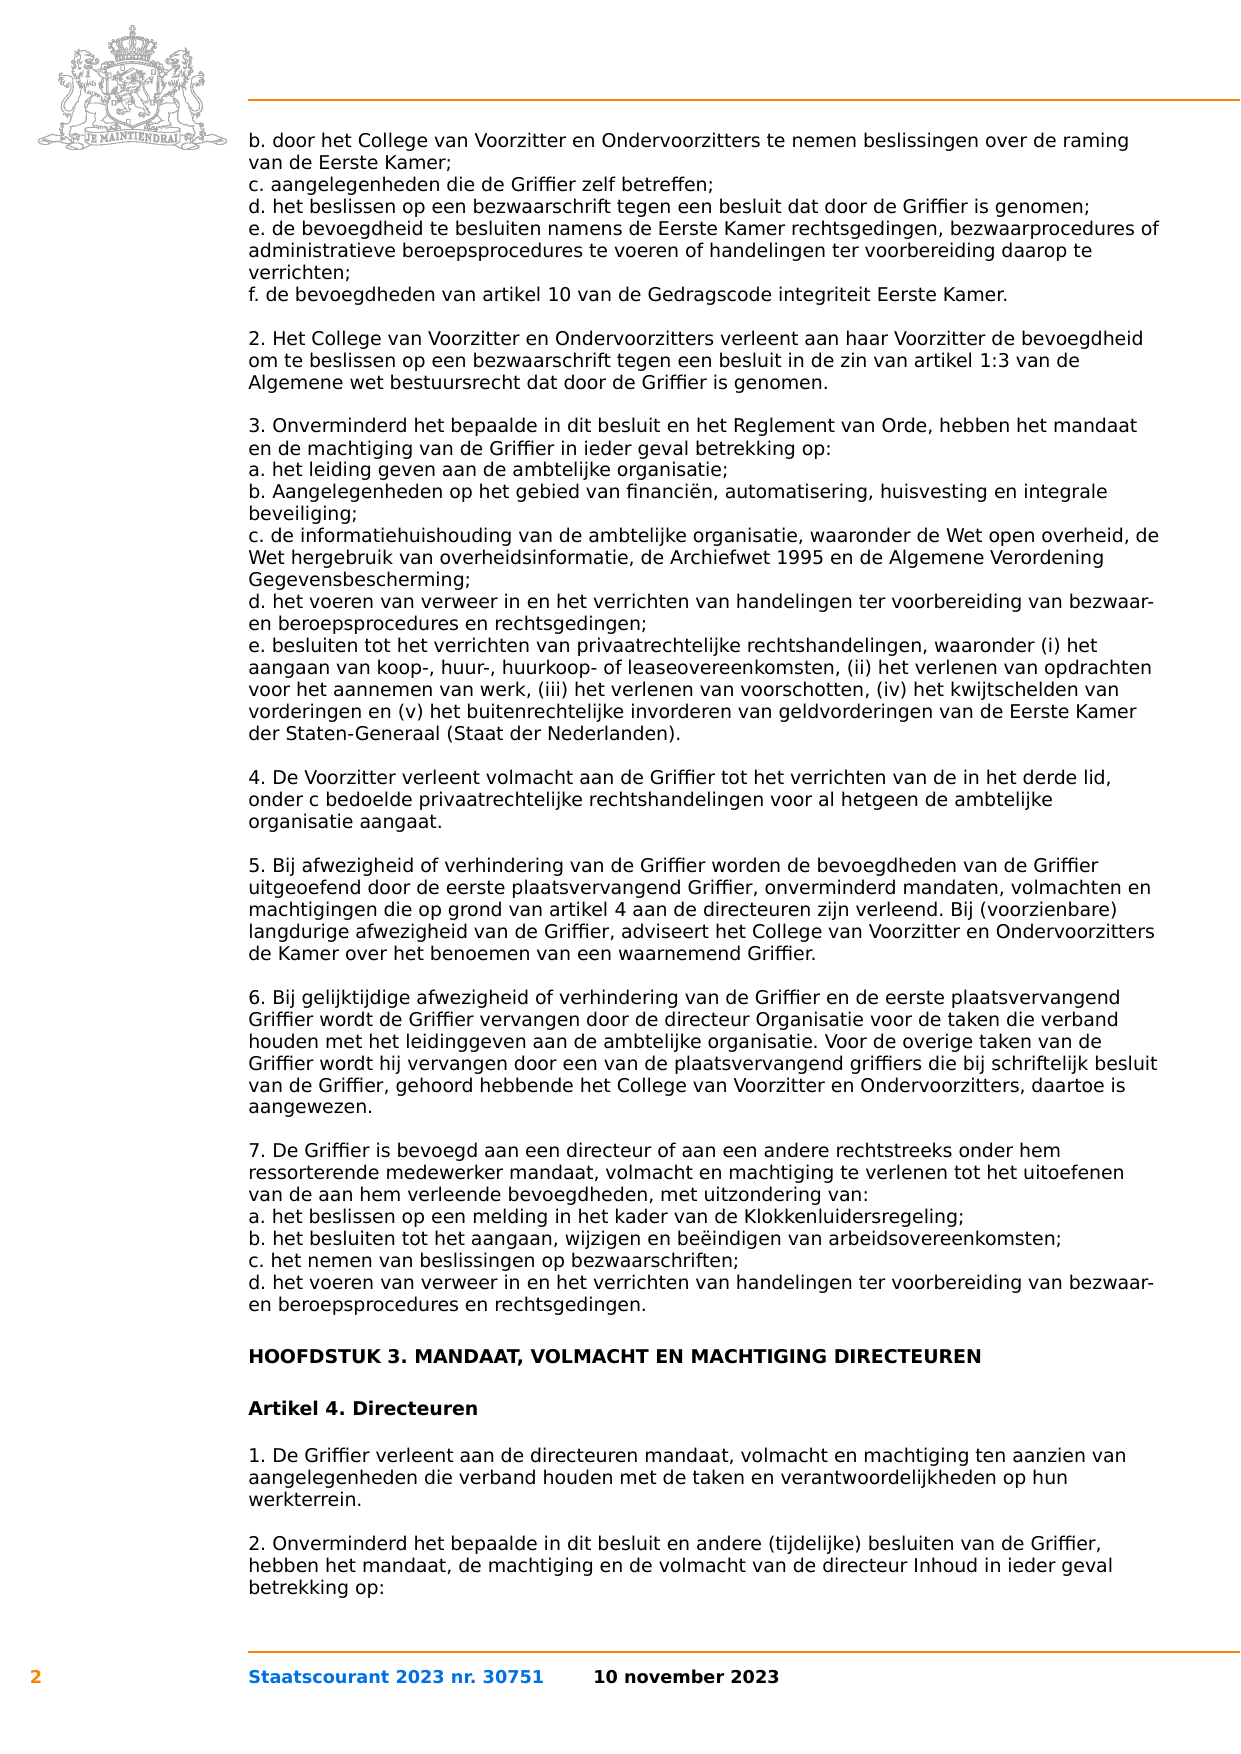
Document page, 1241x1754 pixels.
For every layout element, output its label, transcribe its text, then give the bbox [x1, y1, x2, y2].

text 2. Het College van Voorzitter en Ondervoorzitters verleent aan haar Voorzitter de bevoegdheid om te beslissen op een bezwaarschrift tegen een besluit in de zin van artikel 1:3 van de Algemene wet bestuursrecht dat door de Griffier is genomen. [248, 328, 1163, 393]
text b. door het College van Voorzitter en Ondervoorzitters te nemen beslissingen over de raming van de Eerste Kamer; [248, 130, 1163, 174]
text 6. Bij gelijktijdige afwezigheid of verhindering van de Griffier en de eerste plaatsvervangend Griffier wordt de Griffier vervangen door de directeur Organisatie voor de taken die verband houden met het leidinggeven aan de ambtelijke organisatie. Voor de overige taken van de Griffier wordt hij vervangen door een van de plaatsvervangend griffiers die bij schriftelijk besluit van de Griffier, gehoord hebbende het College van Voorzitter en Ondervoorzitters, daartoe is aangewezen. [248, 987, 1163, 1118]
text a. het beslissen op een melding in het kader van de Klokkenluidersregeling; [248, 1206, 1163, 1228]
text c. aangelegenheden die de Griffier zelf betreffen; [248, 174, 1163, 196]
text c. de informatiehuishouding van de ambtelijke organisatie, waaronder de Wet open overheid, de Wet hergebruik van overheidsinformatie, de Archiefwet 1995 en de Algemene Verordening Gegevensbescherming; [248, 525, 1163, 591]
text d. het beslissen op een bezwaarschrift tegen een besluit dat door de Griffier is genomen; [248, 196, 1163, 218]
text 5. Bij afwezigheid of verhindering van de Griffier worden de bevoegdheden van de Griffier uitgeoefend door de eerste plaatsvervangend Griffier, onverminderd mandaten, volmachten en machtigingen die op grond van artikel 4 aan de directeuren zijn verleend. Bij (voorzienbare) langdurige afwezigheid van de Griffier, adviseert het College van Voorzitter en Ondervoorzitters de Kamer over het benoemen van een waarnemend Griffier. [248, 855, 1163, 965]
text e. besluiten tot het verrichten van privaatrechtelijke rechtshandelingen, waaronder (i) het aangaan van koop-, huur-, huurkoop- of leaseovereenkomsten, (ii) het verlenen van opdrachten voor het aannemen van werk, (iii) het verlenen van voorschotten, (iv) het kwijtschelden van vorderingen en (v) het buitenrechtelijke invorderen van geldvorderingen van de Eerste Kamer der Staten-Generaal (Staat der Nederlanden). [248, 635, 1163, 745]
subtitle Artikel 4. Directeuren [248, 1398, 1163, 1420]
picture [38, 25, 227, 150]
text b. het besluiten tot het aangaan, wijzigen en beëindigen van arbeidsovereenkomsten; [248, 1228, 1163, 1250]
text d. het voeren van verweer in en het verrichten van handelingen ter voorbereiding van bezwaar- en beroepsprocedures en rechtsgedingen; [248, 591, 1163, 635]
text 2. Onverminderd het bepaalde in dit besluit en andere (tijdelijke) besluiten van de Griffier, hebben het mandaat, de machtiging en de volmacht van de directeur Inhoud in ieder geval betrekking op: [248, 1533, 1163, 1599]
text 4. De Voorzitter verleent volmacht aan de Griffier tot het verrichten van de in het derde lid, onder c bedoelde privaatrechtelijke rechtshandelingen voor al hetgeen de ambtelijke organisatie aangaat. [248, 767, 1163, 833]
text a. het leiding geven aan de ambtelijke organisatie; [248, 459, 1163, 481]
text e. de bevoegdheid te besluiten namens de Eerste Kamer rechtsgedingen, bezwaarprocedures of administratieve beroepsprocedures te voeren of handelingen ter voorbereiding daarop te verrichten; [248, 218, 1163, 284]
text f. de bevoegdheden van artikel 10 van de Gedragscode integriteit Eerste Kamer. [248, 284, 1163, 306]
text 7. De Griffier is bevoegd aan een directeur of aan een andere rechtstreeks onder hem ressorterende medewerker mandaat, volmacht en machtiging te verlenen tot het uitoefenen van de aan hem verleende bevoegdheden, met uitzondering van: [248, 1140, 1163, 1206]
text b. Aangelegenheden op het gebied van financiën, automatisering, huisvesting en integrale beveiliging; [248, 481, 1163, 525]
text 3. Onverminderd het bepaalde in dit besluit en het Reglement van Orde, hebben het mandaat en de machtiging van de Griffier in ieder geval betrekking op: [248, 415, 1163, 459]
text 1. De Griffier verleent aan de directeuren mandaat, volmacht en machtiging ten aanzien van aangelegenheden die verband houden met de taken en verantwoordelijkheden op hun werkterrein. [248, 1445, 1163, 1511]
text c. het nemen van beslissingen op bezwaarschriften; [248, 1250, 1163, 1272]
text d. het voeren van verweer in en het verrichten van handelingen ter voorbereiding van bezwaar- en beroepsprocedures en rechtsgedingen. [248, 1272, 1163, 1316]
subtitle HOOFDSTUK 3. MANDAAT, VOLMACHT EN MACHTIGING DIRECTEUREN [248, 1346, 1163, 1368]
